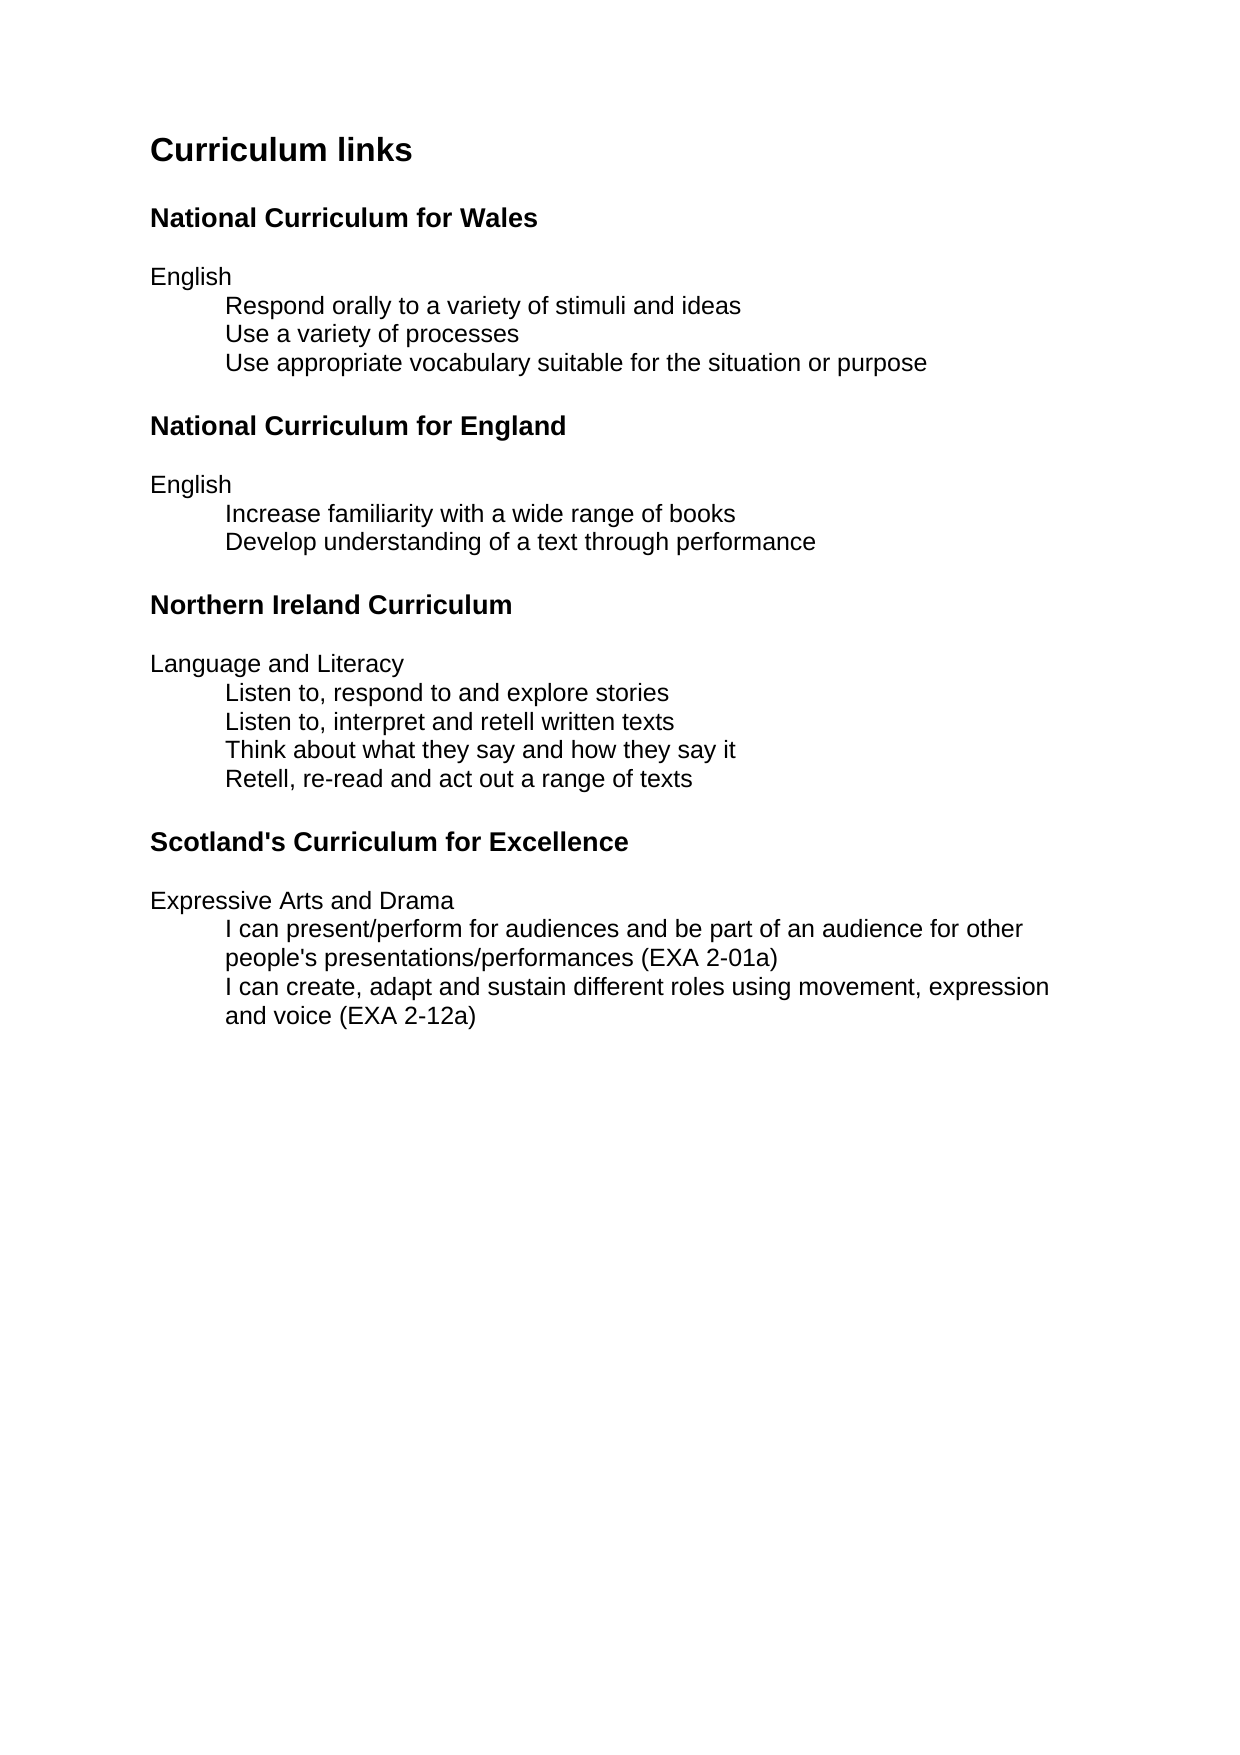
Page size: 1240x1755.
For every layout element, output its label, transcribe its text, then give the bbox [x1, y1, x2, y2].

subtitle National Curriculum for England [150, 410, 1089, 441]
list Use appropriate vocabulary suitable for the situation or purpose [225, 348, 1089, 377]
list Use a variety of processes [225, 319, 1089, 348]
text Expressive Arts and Drama [150, 886, 1089, 914]
list Respond orally to a variety of stimuli and ideas [225, 291, 1089, 319]
list Listen to, interpret and retell written texts [225, 706, 1089, 735]
list Increase familiarity with a wide range of books [225, 498, 1089, 527]
list Listen to, respond to and explore stories [225, 678, 1089, 706]
list I can present/perform for audiences and be part of an audience for other people's presentations/performances (EXA 2-01a) [225, 914, 1089, 972]
text Language and Literacy [150, 649, 1089, 678]
list Think about what they say and how they say it [225, 735, 1089, 764]
subtitle National Curriculum for Wales [150, 202, 1089, 233]
list Develop understanding of a text through performance [225, 527, 1089, 556]
subtitle Curriculum links [150, 131, 1089, 169]
subtitle Scotland's Curriculum for Excellence [150, 826, 1089, 857]
list Retell, re-read and act out a range of texts [225, 764, 1089, 793]
list I can create, adapt and sustain different roles using movement, expression and voice (EXA 2-12a) [225, 972, 1089, 1029]
text English [150, 470, 1089, 498]
subtitle Northern Ireland Curriculum [150, 589, 1089, 620]
text English [150, 262, 1089, 291]
